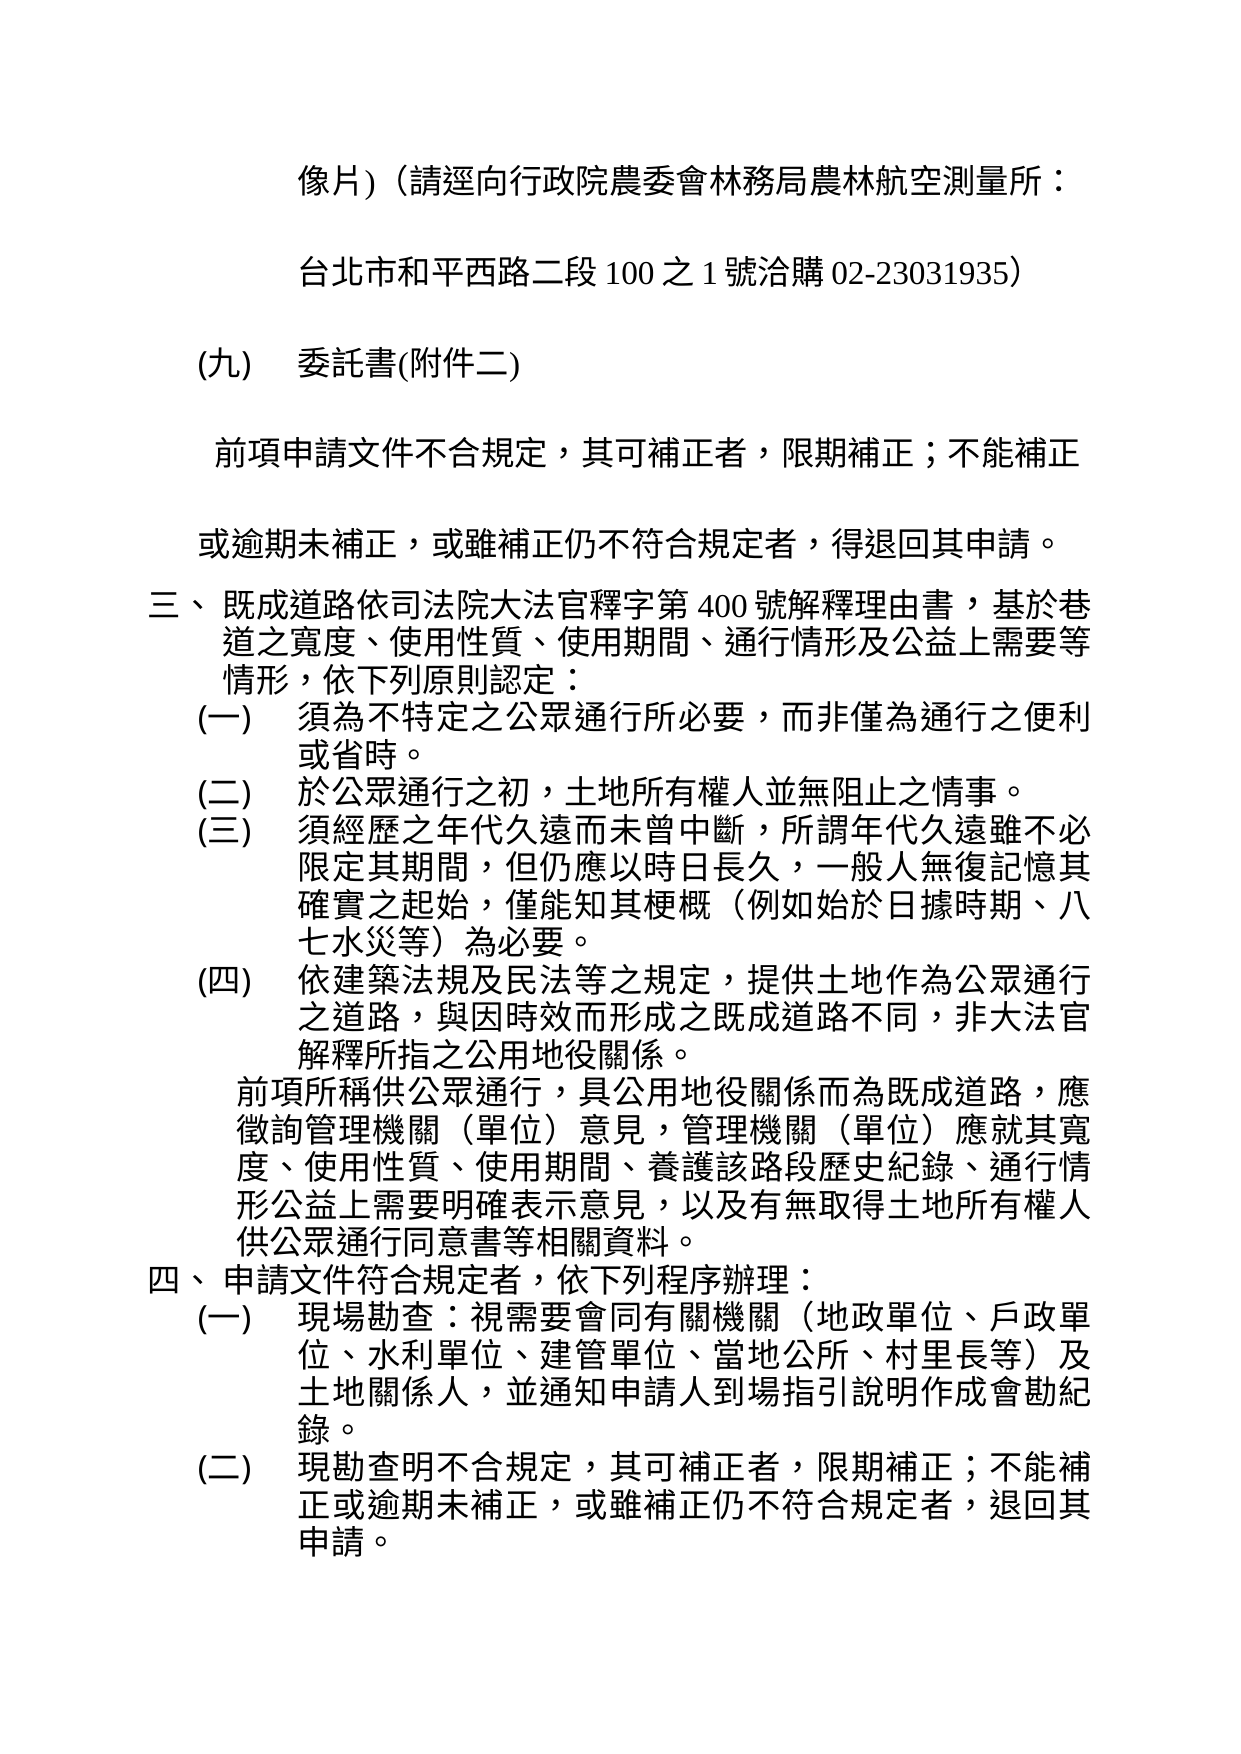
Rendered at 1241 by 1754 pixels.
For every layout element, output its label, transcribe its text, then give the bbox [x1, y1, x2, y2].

list 既成道路依司法院大法官釋字第400號解釋理由書，基於巷道之寬度、使用性質、使用期間、通行情形及公益上需要等情形，依下列原則認定： [148, 587, 1092, 700]
text 前項申請文件不合規定，其可補正者，限期補正；不能補正或逾期未補正，或雖補正仍不符合規定者，得退回其申請。 [198, 406, 1092, 587]
list 須為不特定之公眾通行所必要，而非僅為通行之便利或省時。 [198, 700, 1092, 775]
list 像片)（請逕向行政院農委會林務局農林航空測量所：台北市和平西路二段100之1號洽購02-23031935） [198, 134, 1092, 315]
list 現場勘查：視需要會同有關機關（地政單位、戶政單位、水利單位、建管單位、當地公所、村里長等）及土地關係人，並通知申請人到場指引說明作成會勘紀錄。 [198, 1300, 1092, 1450]
list 依建築法規及民法等之規定，提供土地作為公眾通行之道路，與因時效而形成之既成道路不同，非大法官解釋所指之公用地役關係。 [198, 962, 1092, 1075]
text 前項所稱供公眾通行，具公用地役關係而為既成道路，應徵詢管理機關（單位）意見，管理機關（單位）應就其寬度、使用性質、使用期間、養護該路段歷史紀錄、通行情形公益上需要明確表示意見，以及有無取得土地所有權人供公眾通行同意書等相關資料。 [236, 1075, 1092, 1262]
list 委託書(附件二) [198, 315, 1092, 406]
list 現勘查明不合規定，其可補正者，限期補正；不能補正或逾期未補正，或雖補正仍不符合規定者，退回其申請。 [198, 1450, 1092, 1562]
list 於公眾通行之初，土地所有權人並無阻止之情事。 [198, 775, 1092, 812]
list 申請文件符合規定者，依下列程序辦理： [148, 1262, 1092, 1300]
list 須經歷之年代久遠而未曾中斷，所謂年代久遠雖不必限定其期間，但仍應以時日長久，一般人無復記憶其確實之起始，僅能知其梗概（例如始於日據時期、八七水災等）為必要。 [198, 812, 1092, 962]
